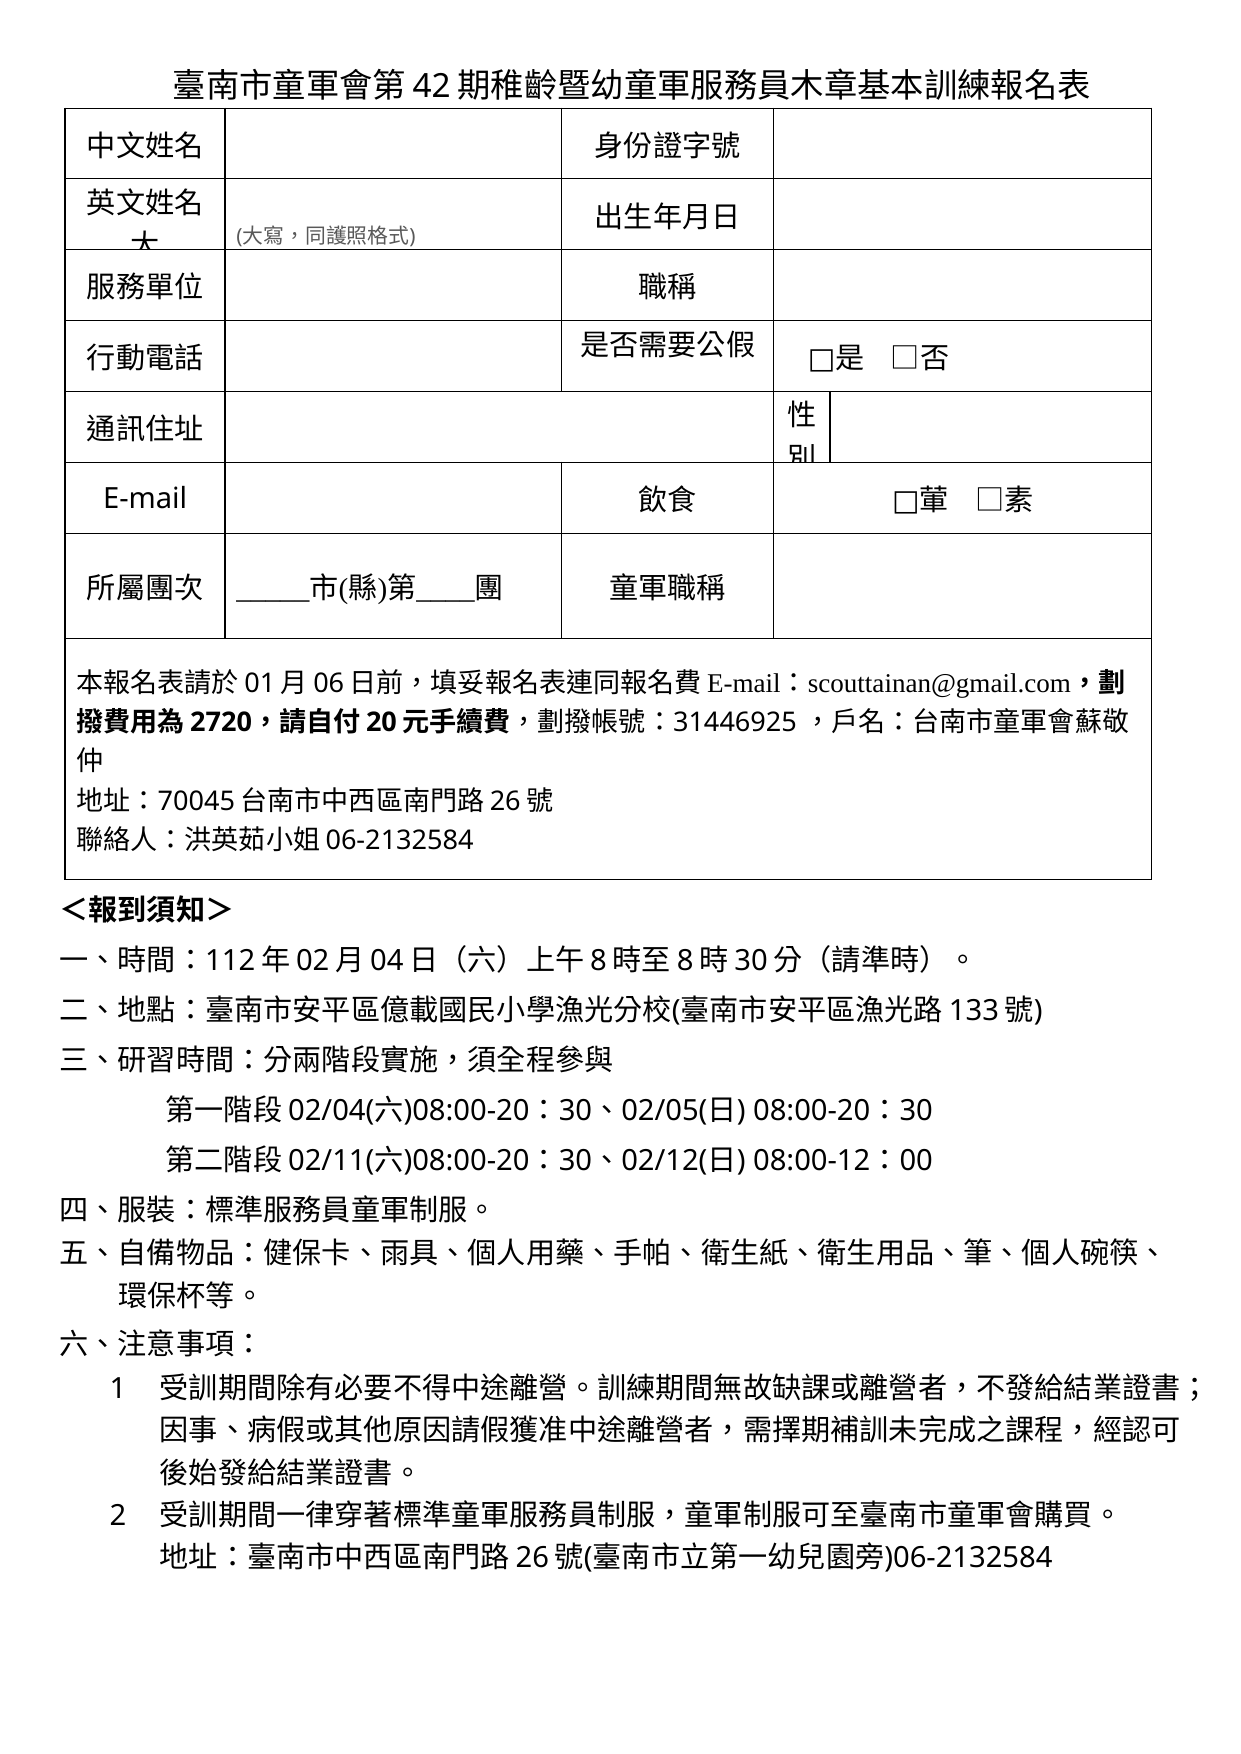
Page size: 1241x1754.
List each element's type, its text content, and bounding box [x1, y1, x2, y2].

table_cell (大寫，同護照格式) [226, 179, 561, 249]
table_cell 通訊住址 [66, 392, 224, 462]
table_cell 飲食 [562, 463, 773, 532]
table_header [226, 109, 561, 178]
text ＜報到須知＞ [59, 880, 1181, 930]
text 臺南市童軍會第42期稚齡暨幼童軍服務員木章基本訓練報名表 [59, 59, 1181, 107]
table_header 中文姓名 [66, 109, 224, 178]
table_header 身份證字號 [562, 109, 773, 178]
table_cell [831, 392, 1151, 462]
table_cell 童軍職稱 [562, 534, 773, 638]
table_cell [226, 392, 773, 462]
table_cell [774, 534, 1151, 638]
table_cell [774, 250, 1151, 320]
text 三、研習時間：分兩階段實施，須全程參與 [59, 1030, 1181, 1080]
list 受訓期間一律穿著標準童軍服務員制服，童軍制服可至臺南市童軍會購買。 地址：臺南市中西區南門路26號(臺南市立第一幼兒園旁)06-2132584 [109, 1491, 1181, 1576]
text 五、自備物品：健保卡、雨具、個人用藥、手帕、衛生紙、衛生用品、筆、個人碗筷、環保杯等。 [59, 1230, 1181, 1314]
table_cell 英文姓名 大 大 [66, 179, 224, 249]
table_cell [226, 321, 561, 391]
text 六、注意事項： [59, 1314, 1181, 1364]
table_cell _____市(縣)第____團 [226, 534, 561, 638]
text 第二階段02/11(六)08:00-20：30、02/12(日) 08:00-12：00 [59, 1130, 1181, 1180]
table_cell 是否需要公假 [562, 321, 773, 391]
text 二、地點：臺南市安平區億載國民小學漁光分校(臺南市安平區漁光路133號) [59, 980, 1181, 1030]
text 四、服裝：標準服務員童軍制服。 [59, 1180, 1181, 1230]
table_cell 行動電話 [66, 321, 224, 391]
table_cell [226, 463, 561, 532]
text 第一階段02/04(六)08:00-20：30、02/05(日) 08:00-20：30 [59, 1080, 1181, 1130]
table_cell 所屬團次 [66, 534, 224, 638]
table_cell □葷 □素 [774, 463, 1151, 532]
table_header [774, 109, 1151, 178]
table_cell 出生年月日 [562, 179, 773, 249]
table_cell 服務單位 [66, 250, 224, 320]
table_cell 職稱 [562, 250, 773, 320]
table_cell E-mail [66, 463, 224, 532]
table_cell [226, 250, 561, 320]
text 一、時間：112年02月04日（六）上午8時至8時30分（請準時）。 [59, 930, 1181, 980]
table_cell 性別 [774, 392, 829, 462]
table_cell 本報名表請於01月06日前，填妥報名表連同報名費E-mail：scouttainan@gmail.com，劃撥費用為2720，請自付20元手續費，劃撥帳號：31446925 ，戶名：台南市童軍會蘇敬仲 地址：70045台南市中西區南門路26號 聯絡人：洪英茹小姐06-2132584 [66, 639, 1151, 879]
list 受訓期間除有必要不得中途離營。訓練期間無故缺課或離營者，不發給結業證書；因事、病假或其他原因請假獲准中途離營者，需擇期補訓未完成之課程，經認可後始發給結業證書。 [109, 1364, 1181, 1491]
table_cell [774, 179, 1151, 249]
table_cell □是 □否 [774, 321, 1151, 391]
